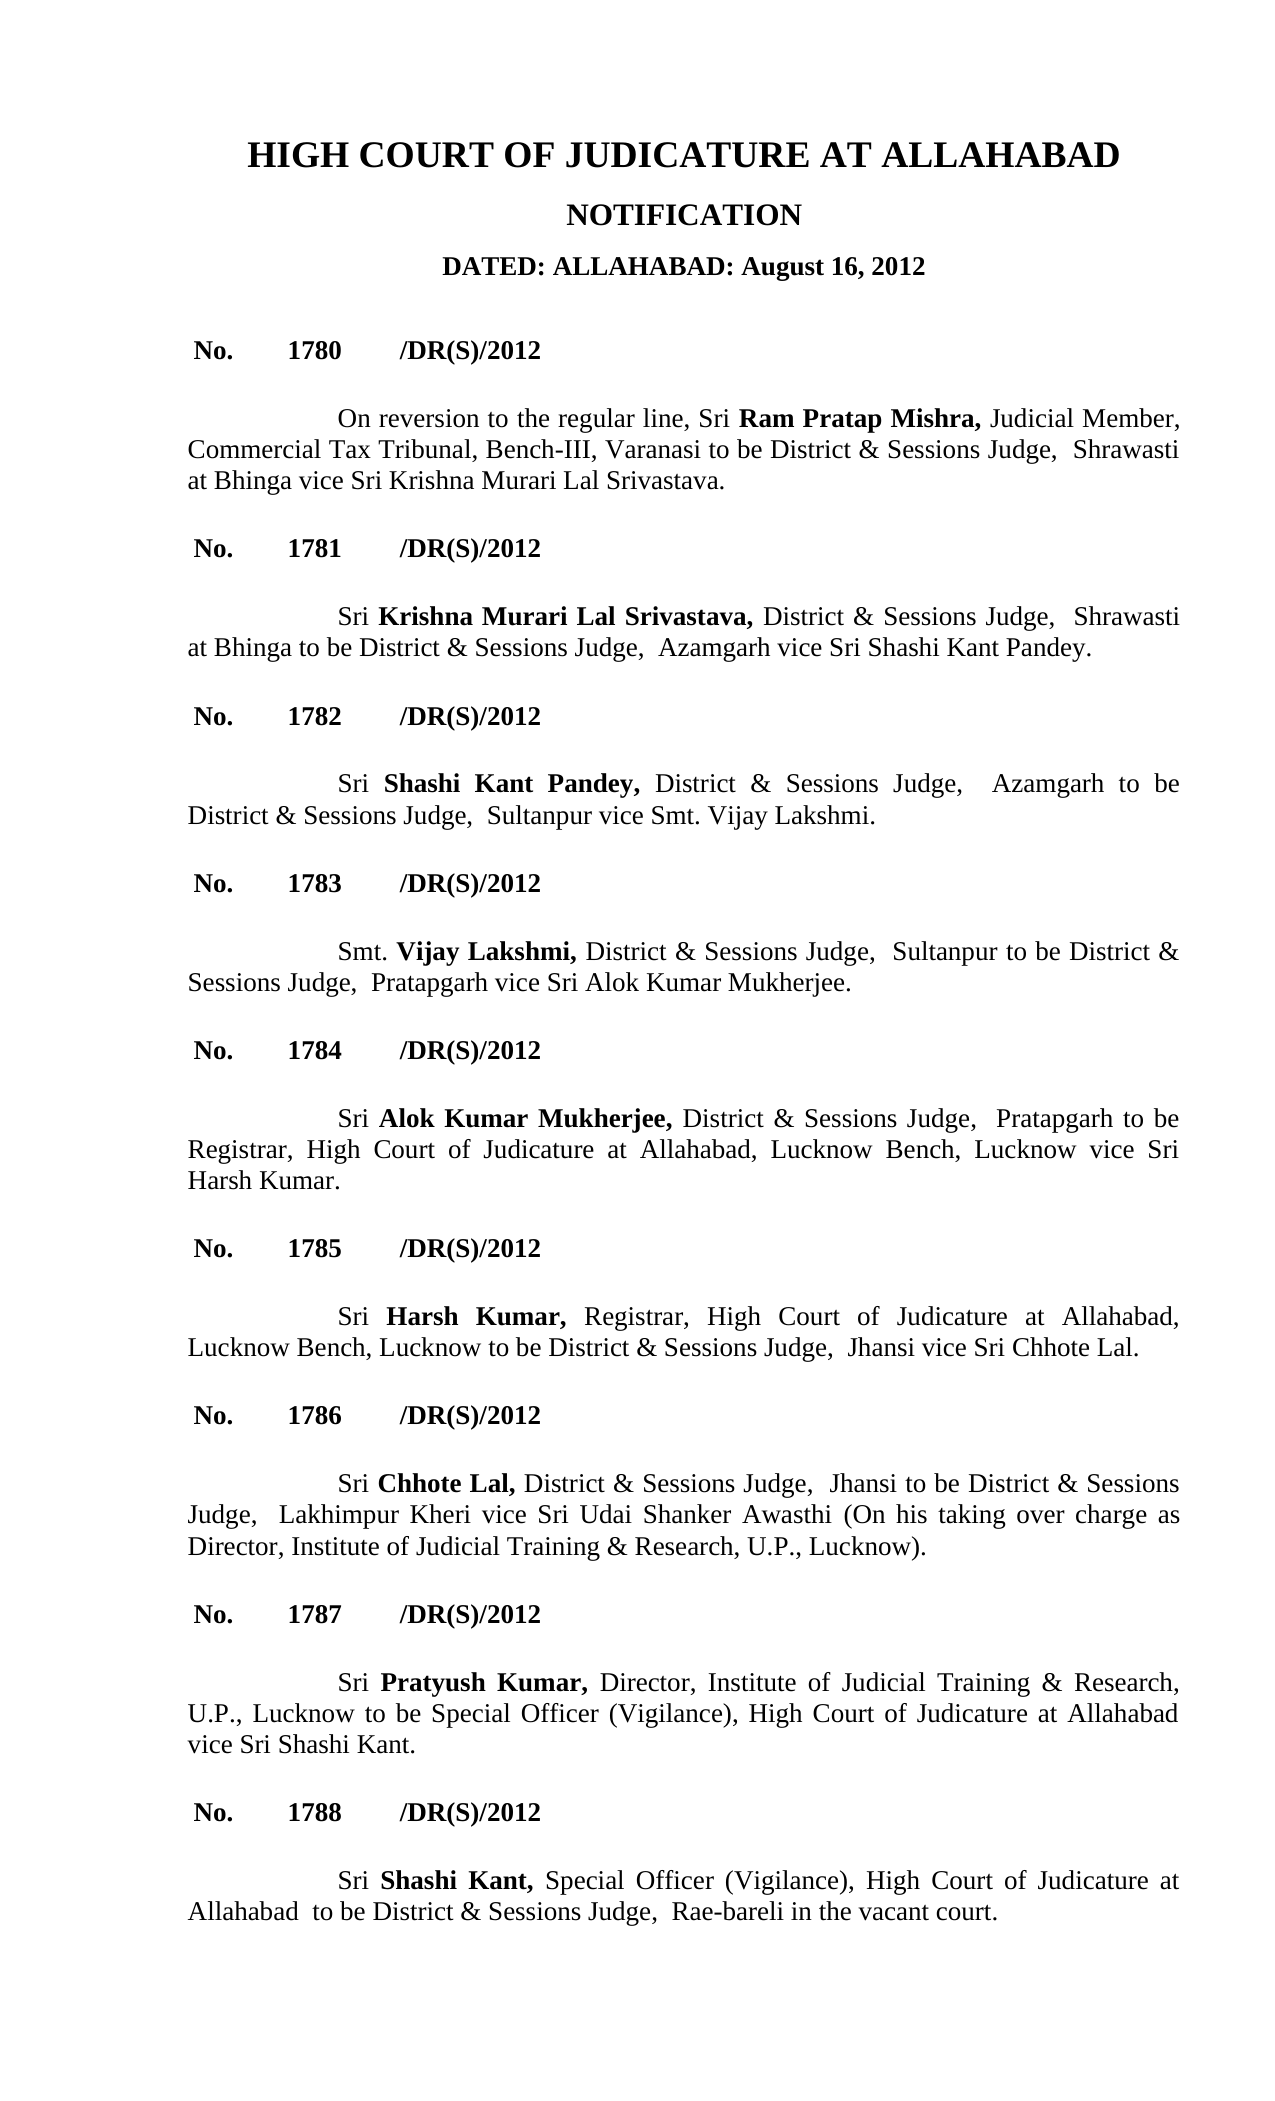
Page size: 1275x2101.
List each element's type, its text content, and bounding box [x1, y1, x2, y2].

subtitle NOTIFICATION [187, 197, 1181, 233]
table_header /DR(S)/2012 [394, 1028, 678, 1071]
table_header No. [188, 694, 273, 736]
text Sri Shashi Kant Pandey, District & Sessions Judge, Azamgarh to be District & Sessions Judge, Sultanpur vice Smt. Vijay Lakshmi. [187, 768, 1181, 830]
table_header 1780 [274, 328, 394, 371]
table_header /DR(S)/2012 [394, 1227, 678, 1269]
table_header 1781 [274, 527, 394, 569]
table_header 1785 [274, 1227, 394, 1269]
table_header /DR(S)/2012 [394, 861, 678, 904]
table_header /DR(S)/2012 [394, 1592, 678, 1635]
text Sri Chhote Lal, District & Sessions Judge, Jhansi to be District & Sessions Judge, Lakhimpur Kheri vice Sri Udai Shanker Awasthi (On his taking over charge as Director, Institute of Judicial Training & Research, U.P., Lucknow). [187, 1467, 1181, 1561]
text Sri Harsh Kumar, Registrar, High Court of Judicature at Allahabad, Lucknow Bench, Lucknow to be District & Sessions Judge, Jhansi vice Sri Chhote Lal. [187, 1300, 1181, 1363]
text HIGH COURT OF JUDICATURE AT ALLAHABAD [187, 132, 1181, 175]
text Smt. Vijay Lakshmi, District & Sessions Judge, Sultanpur to be District & Sessions Judge, Pratapgarh vice Sri Alok Kumar Mukherjee. [187, 935, 1181, 997]
table_header No. [188, 861, 273, 904]
table_header 1783 [274, 861, 394, 904]
table_header /DR(S)/2012 [394, 1394, 678, 1436]
text Sri Krishna Murari Lal Srivastava, District & Sessions Judge, Shrawasti at Bhinga to be District & Sessions Judge, Azamgarh vice Sri Shashi Kant Pandey. [187, 600, 1181, 663]
table_header 1782 [274, 694, 394, 736]
table_header 1787 [274, 1592, 394, 1635]
table_header 1786 [274, 1394, 394, 1436]
table_header /DR(S)/2012 [394, 527, 678, 569]
text Sri Pratyush Kumar, Director, Institute of Judicial Training & Research, U.P., Lucknow to be Special Officer (Vigilance), High Court of Judicature at Allahabad vice Sri Shashi Kant. [187, 1666, 1181, 1759]
table_header No. [188, 1227, 273, 1269]
text Sri Shashi Kant, Special Officer (Vigilance), High Court of Judicature at Allahabad to be District & Sessions Judge, Rae-bareli in the vacant court. [187, 1864, 1181, 1926]
table_header No. [188, 1592, 273, 1635]
text Sri Alok Kumar Mukherjee, District & Sessions Judge, Pratapgarh to be Registrar, High Court of Judicature at Allahabad, Lucknow Bench, Lucknow vice Sri Harsh Kumar. [187, 1102, 1181, 1195]
table_header 1788 [274, 1790, 394, 1833]
table_header /DR(S)/2012 [394, 694, 678, 736]
table_header No. [188, 527, 273, 569]
subtitle DATED: ALLAHABAD: August 16, 2012 [187, 251, 1181, 282]
table_header 1784 [274, 1028, 394, 1071]
text On reversion to the regular line, Sri Ram Pratap Mishra, Judicial Member, Commercial Tax Tribunal, Bench-III, Varanasi to be District & Sessions Judge, Shrawasti at Bhinga vice Sri Krishna Murari Lal Srivastava. [187, 402, 1181, 496]
table_header No. [188, 328, 273, 371]
table_header /DR(S)/2012 [394, 1790, 678, 1833]
table_header No. [188, 1394, 273, 1436]
table_header No. [188, 1790, 273, 1833]
table_header /DR(S)/2012 [394, 328, 678, 371]
table_header No. [188, 1028, 273, 1071]
